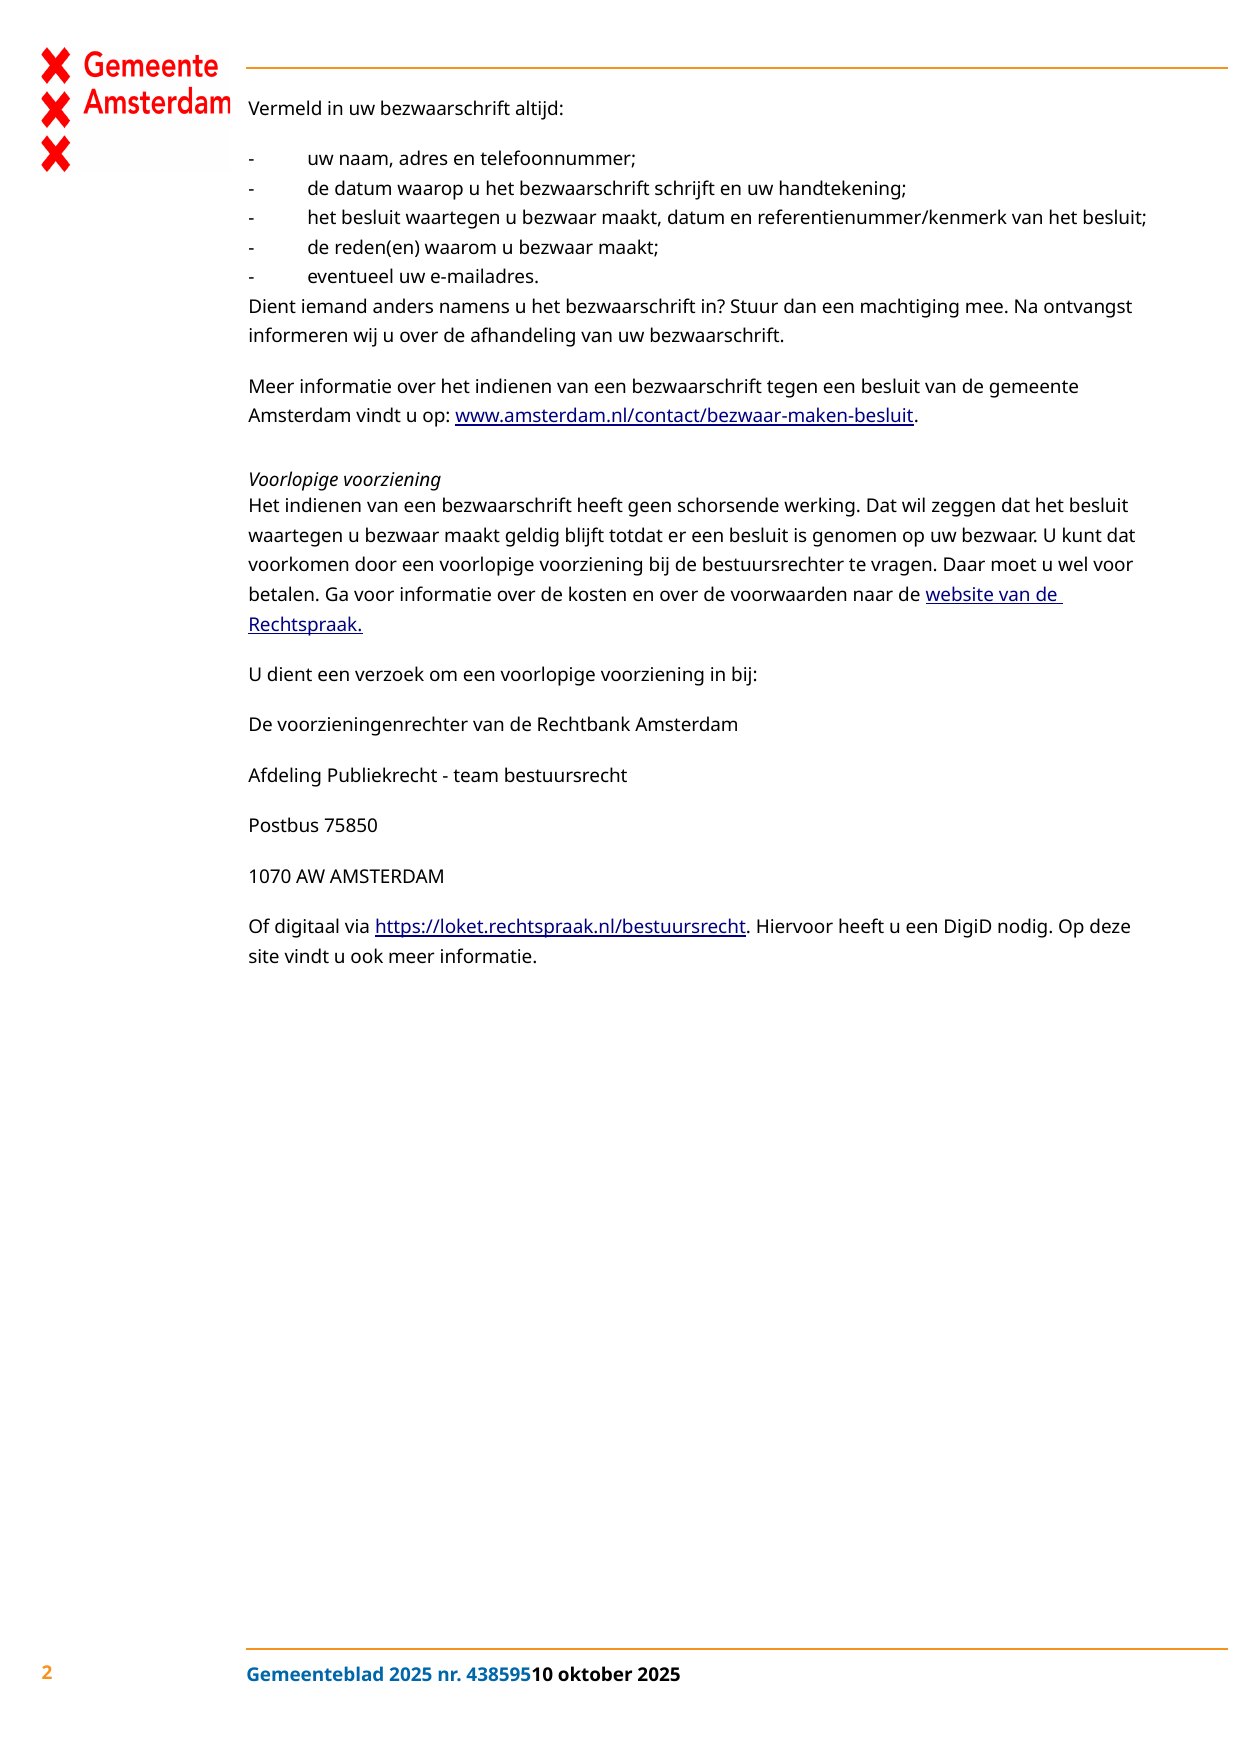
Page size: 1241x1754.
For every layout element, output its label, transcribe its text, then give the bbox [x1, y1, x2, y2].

text Afdeling Publiekrecht - team bestuursrecht [248, 762, 1152, 788]
text U dient een verzoek om een voorlopige voorziening in bij: [248, 661, 1152, 687]
text 1070 AW AMSTERDAM [248, 863, 1152, 888]
list de datum waarop u het bezwaarschrift schrijft en uw handtekening; [248, 175, 1152, 201]
text Of digitaal via https://loket.rechtspraak.nl/bestuursrecht. Hiervoor heeft u een DigiD nodig. Op deze site vindt u ook meer informatie. [248, 913, 1152, 968]
list eventueel uw e-mailadres. [248, 263, 1152, 289]
text Vermeld in uw bezwaarschrift altijd: [248, 95, 1152, 121]
text Postbus 75850 [248, 812, 1152, 838]
text Dient iemand anders namens u het bezwaarschrift in? Stuur dan een machtiging mee. Na ontvangst informeren wij u over de afhandeling van uw bezwaarschrift. [248, 293, 1152, 348]
text Meer informatie over het indienen van een bezwaarschrift tegen een besluit van de gemeente Amsterdam vindt u op: www.amsterdam.nl/contact/bezwaar-maken-besluit. [248, 373, 1152, 428]
text Voorlopige voorziening [248, 467, 1152, 492]
text De voorzieningenrechter van de Rechtbank Amsterdam [248, 712, 1152, 737]
list de reden(en) waarom u bezwaar maakt; [248, 234, 1152, 260]
list uw naam, adres en telefoonnummer; [248, 145, 1152, 171]
picture [41, 47, 231, 172]
text Het indienen van een bezwaarschrift heeft geen schorsende werking. Dat wil zeggen dat het besluit waartegen u bezwaar maakt geldig blijft totdat er een besluit is genomen op uw bezwaar. U kunt dat voorkomen door een voorlopige voorziening bij de bestuursrechter te vragen. Daar moet u wel voor betalen. Ga voor informatie over de kosten en over de voorwaarden naar de website van de Rechtspraak. [248, 492, 1152, 636]
list het besluit waartegen u bezwaar maakt, datum en referentienummer/kenmerk van het besluit; [248, 204, 1152, 230]
